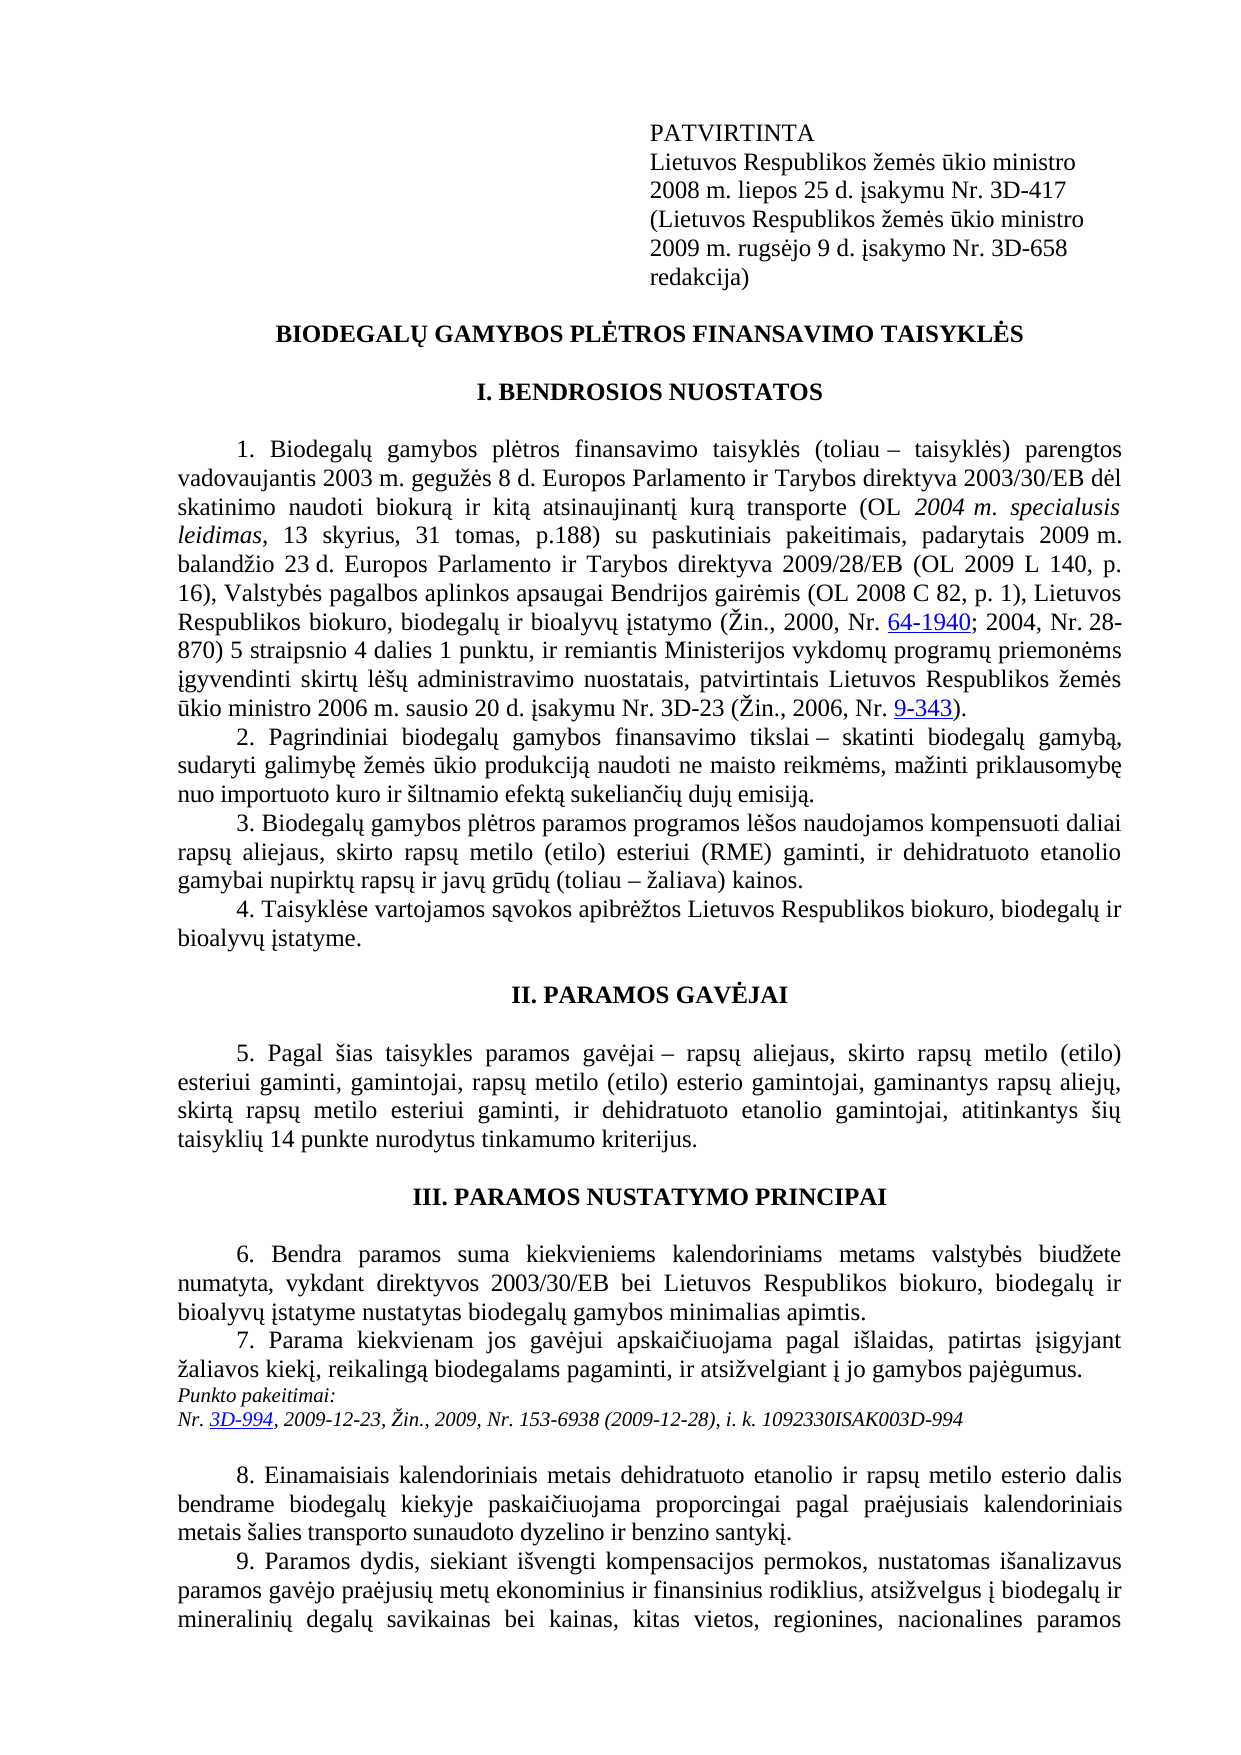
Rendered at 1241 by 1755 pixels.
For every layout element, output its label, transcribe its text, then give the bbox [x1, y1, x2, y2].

text redakcija) [649, 262, 1122, 291]
text 5. Pagal šias taisykles paramos gavėjai – rapsų aliejaus, skirto rapsų metilo (etilo) esteriui gaminti, gamintojai, rapsų metilo (etilo) esterio gamintojai, gaminantys rapsų aliejų, skirtą rapsų metilo esteriui gaminti, ir dehidratuoto etanolio gamintojai, atitinkantys šių taisyklių 14 punkte nurodytus tinkamumo kriterijus. [177, 1038, 1122, 1153]
text Punkto pakeitimai: [177, 1383, 1122, 1407]
text 9. Paramos dydis, siekiant išvengti kompensacijos permokos, nustatomas išanalizavus paramos gavėjo praėjusių metų ekonominius ir finansinius rodiklius, atsižvelgus į biodegalų ir mineralinių degalų savikainas bei kainas, kitas vietos, regionines, nacionalines paramos [177, 1546, 1122, 1632]
text 3. Biodegalų gamybos plėtros paramos programos lėšos naudojamos kompensuoti daliai rapsų aliejaus, skirto rapsų metilo (etilo) esteriui (RME) gaminti, ir dehidratuoto etanolio gamybai nupirktų rapsų ir javų grūdų (toliau – žaliava) kainos. [177, 808, 1122, 894]
text Nr. 3D-994, 2009-12-23, Žin., 2009, Nr. 153-6938 (2009-12-28), i. k. 1092330ISAK003D-994 [177, 1407, 1122, 1431]
text 1. Biodegalų gamybos plėtros finansavimo taisyklės (toliau – taisyklės) parengtos vadovaujantis 2003 m. gegužės 8 d. Europos Parlamento ir Tarybos direktyva 2003/30/EB dėl skatinimo naudoti biokurą ir kitą atsinaujinantį kurą transporte (OL 2004 m. specialusis leidimas, 13 skyrius, 31 tomas, p.188) su paskutiniais pakeitimais, padarytais 2009 m. balandžio 23 d. Europos Parlamento ir Tarybos direktyva 2009/28/EB (OL 2009 L 140, p. 16), Valstybės pagalbos aplinkos apsaugai Bendrijos gairėmis (OL 2008 C 82, p. 1), Lietuvos Respublikos biokuro, biodegalų ir bioalyvų įstatymo (Žin., 2000, Nr. 64-1940; 2004, Nr. 28-870) 5 straipsnio 4 dalies 1 punktu, ir remiantis Ministerijos vykdomų programų priemonėms įgyvendinti skirtų lėšų administravimo nuostatais, patvirtintais Lietuvos Respublikos žemės ūkio ministro 2006 m. sausio 20 d. įsakymu Nr. 3D-23 (Žin., 2006, Nr. 9-343). [177, 434, 1122, 722]
text III. PARAMOS NUSTATYMO PRINCIPAI [177, 1182, 1122, 1211]
text 2009 m. rugsėjo 9 d. įsakymo Nr. 3D-658 [649, 233, 1122, 262]
text 2008 m. liepos 25 d. įsakymu Nr. 3D-417 [649, 176, 1122, 204]
text (Lietuvos Respublikos žemės ūkio ministro [649, 204, 1122, 233]
text 4. Taisyklėse vartojamos sąvokos apibrėžtos Lietuvos Respublikos biokuro, biodegalų ir bioalyvų įstatyme. [177, 894, 1122, 952]
text PATVIRTINTA [649, 118, 1122, 147]
text Lietuvos Respublikos žemės ūkio ministro [649, 147, 1122, 176]
text 8. Einamaisiais kalendoriniais metais dehidratuoto etanolio ir rapsų metilo esterio dalis bendrame biodegalų kiekyje paskaičiuojama proporcingai pagal praėjusiais kalendoriniais metais šalies transporto sunaudoto dyzelino ir benzino santykį. [177, 1460, 1122, 1546]
text 7. Parama kiekvienam jos gavėjui apskaičiuojama pagal išlaidas, patirtas įsigyjant žaliavos kiekį, reikalingą biodegalams pagaminti, ir atsižvelgiant į jo gamybos pajėgumus. [177, 1326, 1122, 1383]
text 2. Pagrindiniai biodegalų gamybos finansavimo tikslai – skatinti biodegalų gamybą, sudaryti galimybę žemės ūkio produkciją naudoti ne maisto reikmėms, mažinti priklausomybę nuo importuoto kuro ir šiltnamio efektą sukeliančių dujų emisiją. [177, 722, 1122, 808]
text I. BENDROSIOS NUOSTATOS [177, 377, 1122, 406]
text BIODEGALŲ GAMYBOS PLĖTROS FINANSAVIMO TAISYKLĖS [177, 319, 1122, 348]
text II. PARAMOS GAVĖJAI [177, 981, 1122, 1009]
text 6. Bendra paramos suma kiekvieniems kalendoriniams metams valstybės biudžete numatyta, vykdant direktyvos 2003/30/EB bei Lietuvos Respublikos biokuro, biodegalų ir bioalyvų įstatyme nustatytas biodegalų gamybos minimalias apimtis. [177, 1239, 1122, 1326]
